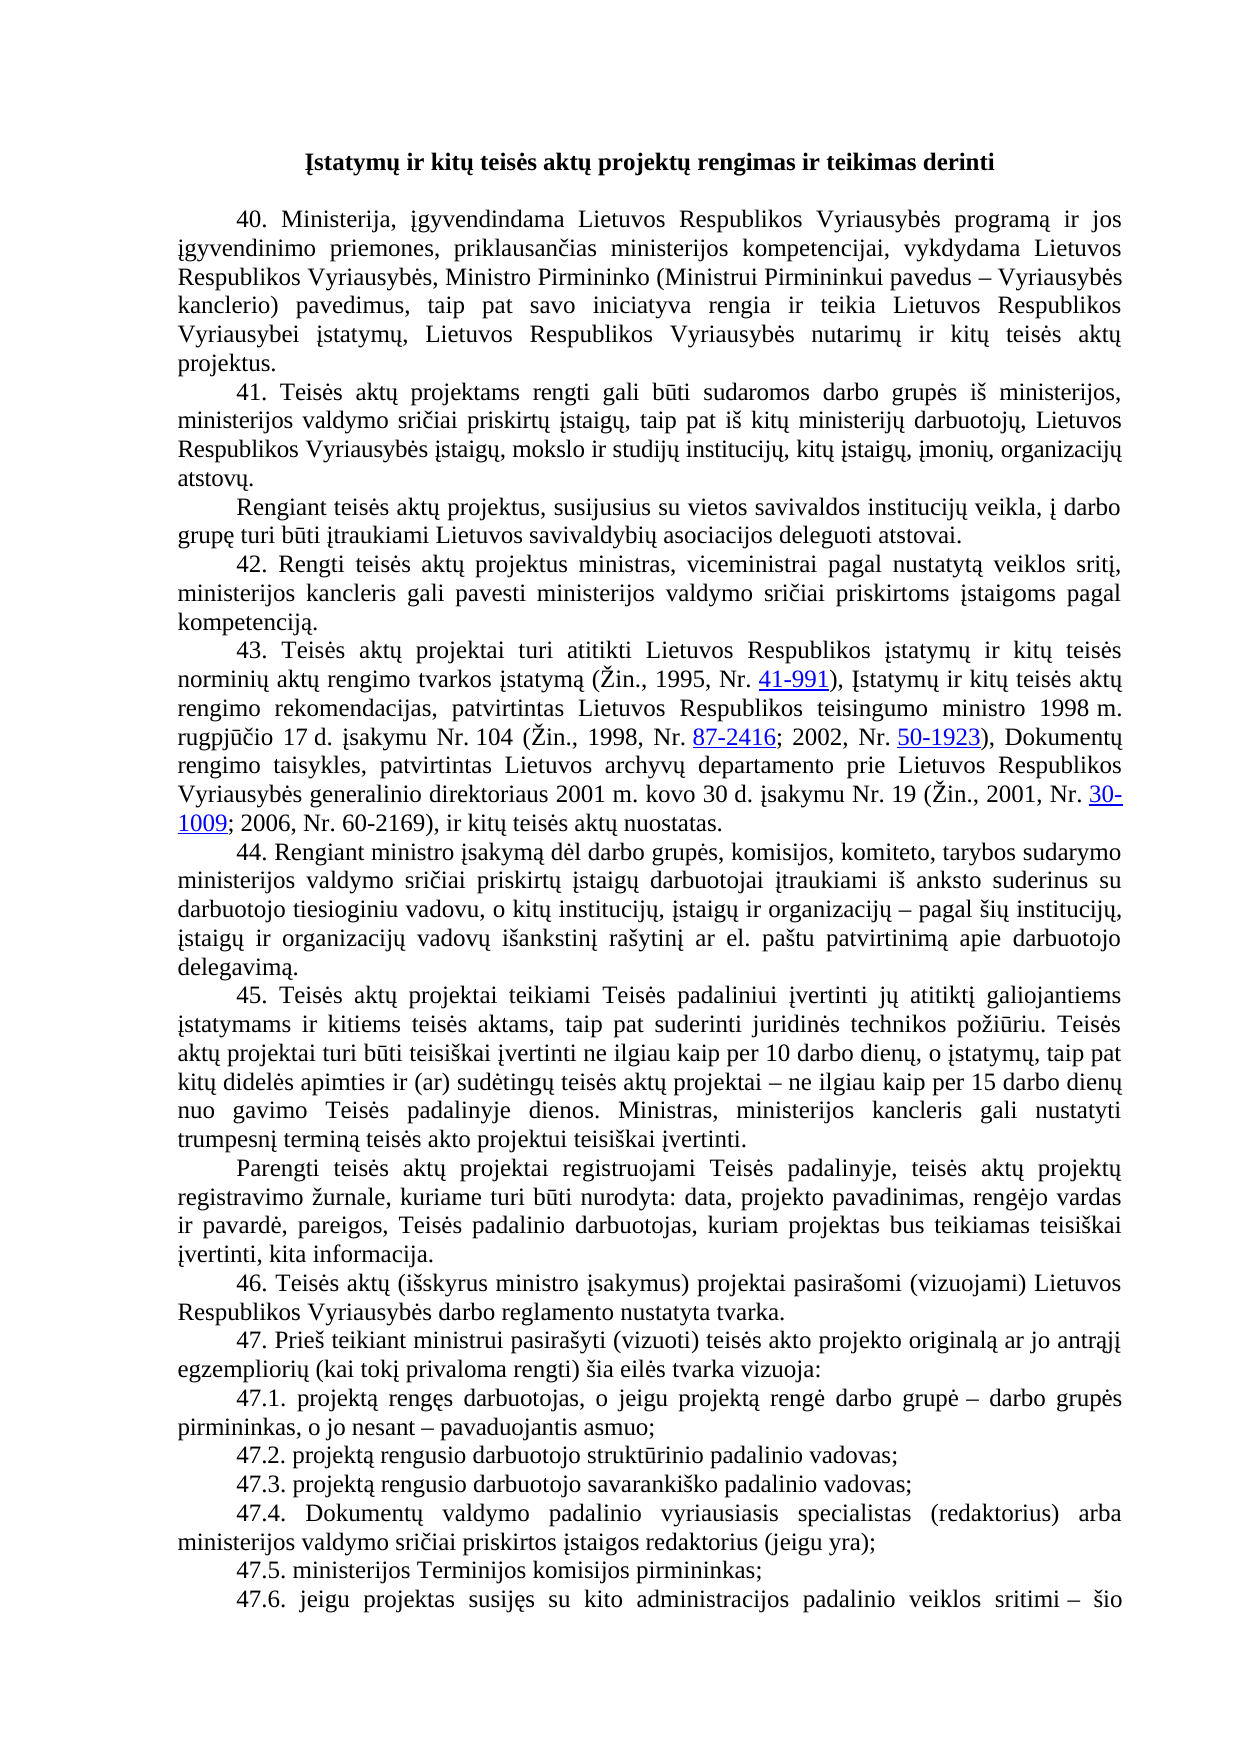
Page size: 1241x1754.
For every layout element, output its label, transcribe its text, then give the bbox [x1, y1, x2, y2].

text 47.4. Dokumentų valdymo padalinio vyriausiasis specialistas (redaktorius) arba ministerijos valdymo sričiai priskirtos įstaigos redaktorius (jeigu yra); [177, 1498, 1122, 1556]
text 47.1. projektą rengęs darbuotojas, o jeigu projektą rengė darbo grupė – darbo grupės pirmininkas, o jo nesant – pavaduojantis asmuo; [177, 1383, 1122, 1441]
text Rengiant teisės aktų projektus, susijusius su vietos savivaldos institucijų veikla, į darbo grupę turi būti įtraukiami Lietuvos savivaldybių asociacijos deleguoti atstovai. [177, 492, 1122, 549]
text 42. Rengti teisės aktų projektus ministras, viceministrai pagal nustatytą veiklos sritį, ministerijos kancleris gali pavesti ministerijos valdymo sričiai priskirtoms įstaigoms pagal kompetenciją. [177, 549, 1122, 636]
text 46. Teisės aktų (išskyrus ministro įsakymus) projektai pasirašomi (vizuojami) Lietuvos Respublikos Vyriausybės darbo reglamento nustatyta tvarka. [177, 1268, 1122, 1326]
text 47.6. jeigu projektas susijęs su kito administracijos padalinio veiklos sritimi – šio [177, 1584, 1122, 1613]
text 45. Teisės aktų projektai teikiami Teisės padaliniui įvertinti jų atitiktį galiojantiems įstatymams ir kitiems teisės aktams, taip pat suderinti juridinės technikos požiūriu. Teisės aktų projektai turi būti teisiškai įvertinti ne ilgiau kaip per 10 darbo dienų, o įstatymų, taip pat kitų didelės apimties ir (ar) sudėtingų teisės aktų projektai – ne ilgiau kaip per 15 darbo dienų nuo gavimo Teisės padalinyje dienos. Ministras, ministerijos kancleris gali nustatyti trumpesnį terminą teisės akto projektui teisiškai įvertinti. [177, 981, 1122, 1153]
text 43. Teisės aktų projektai turi atitikti Lietuvos Respublikos įstatymų ir kitų teisės norminių aktų rengimo tvarkos įstatymą (Žin., 1995, Nr. 41-991), Įstatymų ir kitų teisės aktų rengimo rekomendacijas, patvirtintas Lietuvos Respublikos teisingumo ministro 1998 m. rugpjūčio 17 d. įsakymu Nr. 104 (Žin., 1998, Nr. 87-2416; 2002, Nr. 50-1923), Dokumentų rengimo taisykles, patvirtintas Lietuvos archyvų departamento prie Lietuvos Respublikos Vyriausybės generalinio direktoriaus 2001 m. kovo 30 d. įsakymu Nr. 19 (Žin., 2001, Nr. 30-1009; 2006, Nr. 60-2169), ir kitų teisės aktų nuostatas. [177, 636, 1122, 837]
text 41. Teisės aktų projektams rengti gali būti sudaromos darbo grupės iš ministerijos, ministerijos valdymo sričiai priskirtų įstaigų, taip pat iš kitų ministerijų darbuotojų, Lietuvos Respublikos Vyriausybės įstaigų, mokslo ir studijų institucijų, kitų įstaigų, įmonių, organizacijų atstovų. [177, 377, 1122, 492]
text Įstatymų ir kitų teisės aktų projektų rengimas ir teikimas derinti [177, 147, 1122, 176]
text 47.5. ministerijos Terminijos komisijos pirmininkas; [177, 1556, 1122, 1584]
text 47.3. projektą rengusio darbuotojo savarankiško padalinio vadovas; [177, 1469, 1122, 1498]
text 40. Ministerija, įgyvendindama Lietuvos Respublikos Vyriausybės programą ir jos įgyvendinimo priemones, priklausančias ministerijos kompetencijai, vykdydama Lietuvos Respublikos Vyriausybės, Ministro Pirmininko (Ministrui Pirmininkui pavedus – Vyriausybės kanclerio) pavedimus, taip pat savo iniciatyva rengia ir teikia Lietuvos Respublikos Vyriausybei įstatymų, Lietuvos Respublikos Vyriausybės nutarimų ir kitų teisės aktų projektus. [177, 204, 1122, 377]
text Parengti teisės aktų projektai registruojami Teisės padalinyje, teisės aktų projektų registravimo žurnale, kuriame turi būti nurodyta: data, projekto pavadinimas, rengėjo vardas ir pavardė, pareigos, Teisės padalinio darbuotojas, kuriam projektas bus teikiamas teisiškai įvertinti, kita informacija. [177, 1153, 1122, 1268]
text 47. Prieš teikiant ministrui pasirašyti (vizuoti) teisės akto projekto originalą ar jo antrąjį egzempliorių (kai tokį privaloma rengti) šia eilės tvarka vizuoja: [177, 1326, 1122, 1383]
text 44. Rengiant ministro įsakymą dėl darbo grupės, komisijos, komiteto, tarybos sudarymo ministerijos valdymo sričiai priskirtų įstaigų darbuotojai įtraukiami iš anksto suderinus su darbuotojo tiesioginiu vadovu, o kitų institucijų, įstaigų ir organizacijų – pagal šių institucijų, įstaigų ir organizacijų vadovų išankstinį rašytinį ar el. paštu patvirtinimą apie darbuotojo delegavimą. [177, 837, 1122, 981]
text 47.2. projektą rengusio darbuotojo struktūrinio padalinio vadovas; [177, 1441, 1122, 1469]
